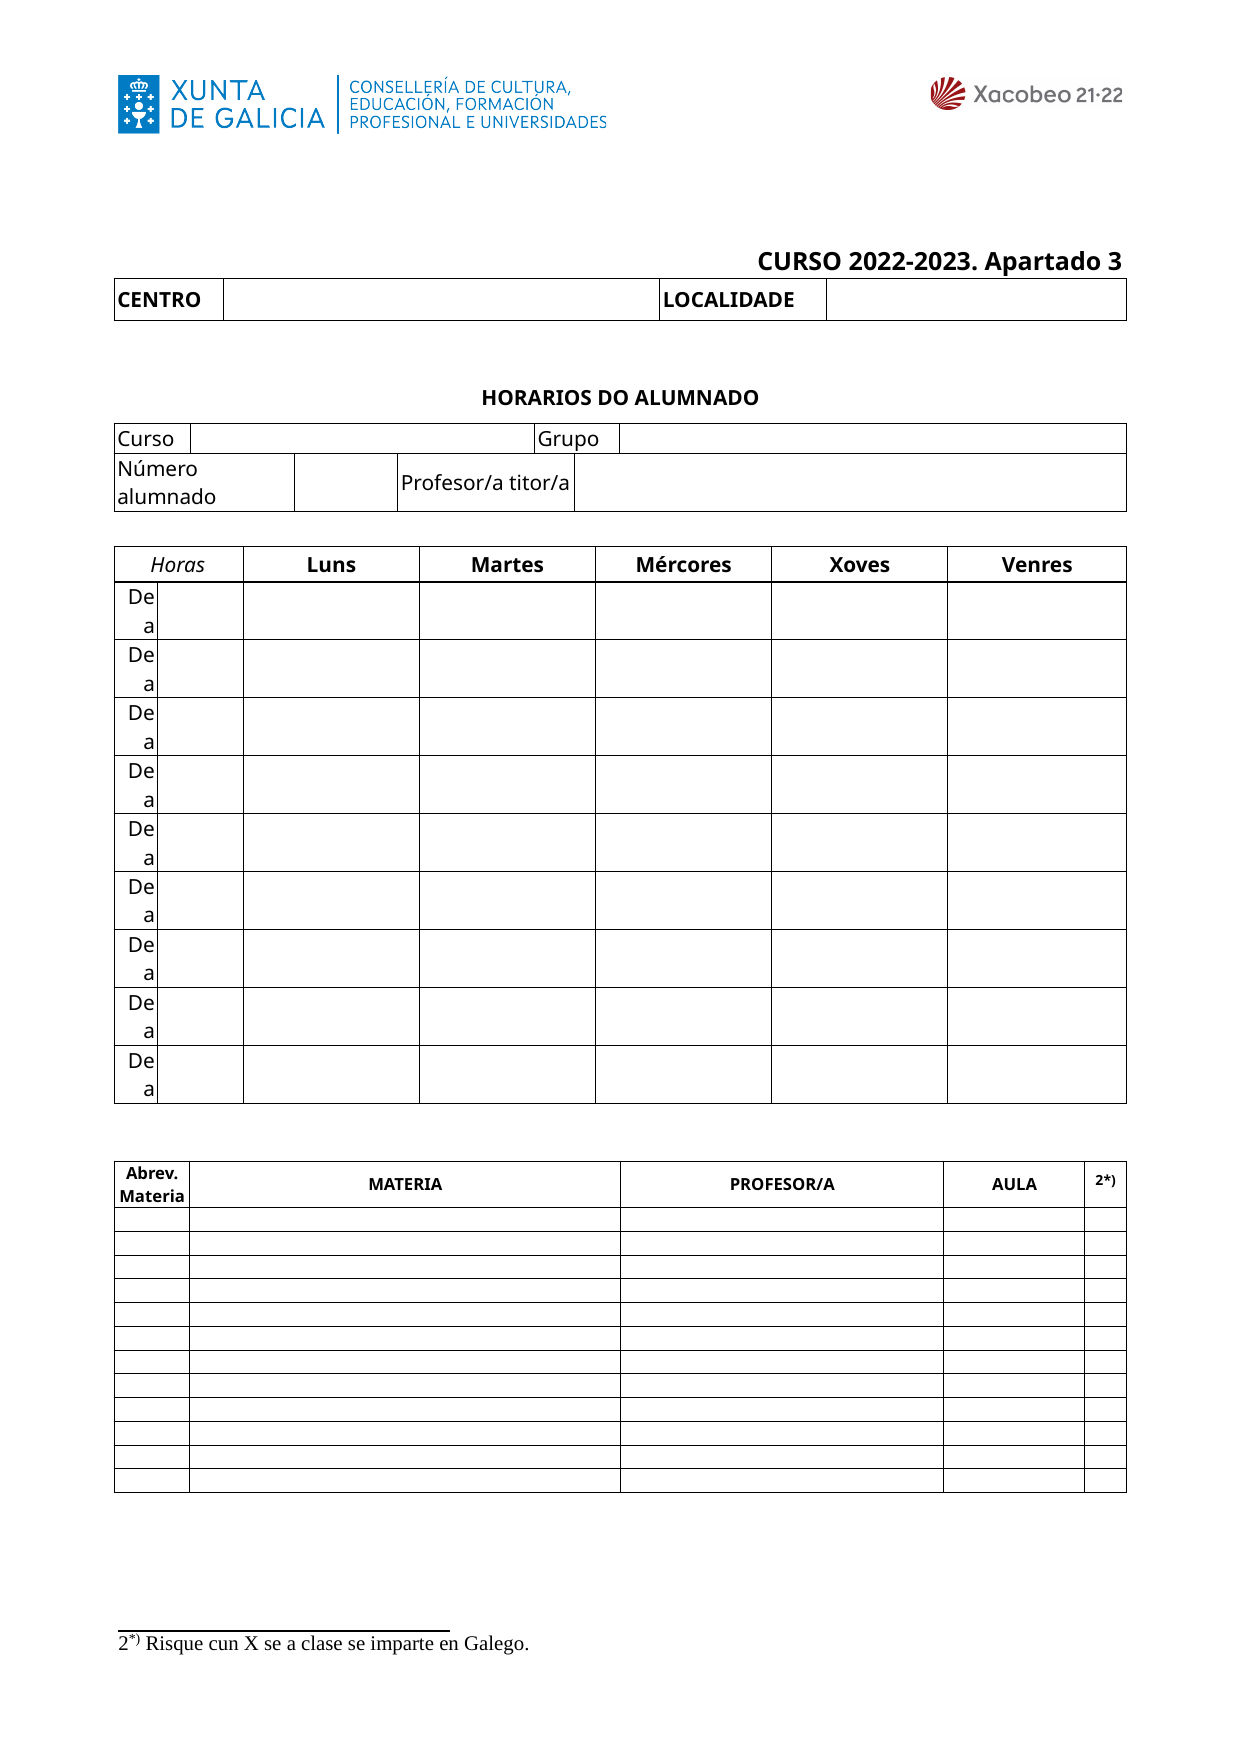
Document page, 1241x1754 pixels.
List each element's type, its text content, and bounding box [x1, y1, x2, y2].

table_cell [158, 988, 243, 1045]
table_cell [158, 583, 243, 639]
table_header CENTRO [115, 279, 223, 319]
table_cell [244, 698, 419, 755]
table_cell [596, 1046, 771, 1103]
table_cell [420, 698, 595, 755]
table_cell [621, 1327, 943, 1349]
table_cell [190, 1469, 620, 1492]
table_cell [772, 640, 947, 697]
table_cell [115, 1446, 189, 1468]
table_header Xoves [772, 547, 947, 581]
table_cell [190, 1256, 620, 1278]
table_cell [621, 1351, 943, 1373]
table_cell De a [115, 698, 157, 755]
table_cell [244, 1046, 419, 1103]
table_cell De a [115, 1046, 157, 1103]
table_header Curso [115, 424, 190, 453]
table_header LOCALIDADE [660, 279, 826, 319]
table_cell [944, 1208, 1084, 1231]
table_cell [596, 988, 771, 1045]
table_cell [772, 988, 947, 1045]
table_cell [1085, 1208, 1126, 1231]
table_cell [420, 988, 595, 1045]
table_cell De a [115, 583, 157, 639]
table_header Luns [244, 547, 419, 581]
table_cell Número alumnado [115, 454, 294, 511]
table_cell [158, 698, 243, 755]
table_cell [295, 454, 397, 511]
table_cell [158, 1046, 243, 1103]
table_cell [596, 698, 771, 755]
table_cell [621, 1374, 943, 1397]
table_cell [944, 1279, 1084, 1302]
table_cell [190, 1398, 620, 1421]
table_header Abrev. Materia [115, 1162, 189, 1207]
table_cell [948, 814, 1126, 871]
table_cell De a [115, 988, 157, 1045]
table_cell [621, 1398, 943, 1421]
table_cell [772, 930, 947, 987]
table_cell [420, 583, 595, 639]
table_cell [190, 1232, 620, 1254]
table_cell [948, 756, 1126, 813]
table_cell [621, 1422, 943, 1444]
table_cell [190, 1374, 620, 1397]
table_cell [596, 583, 771, 639]
table_cell [621, 1303, 943, 1326]
table_cell [1085, 1398, 1126, 1421]
table_cell [115, 1303, 189, 1326]
table_cell [944, 1422, 1084, 1444]
table_cell [420, 640, 595, 697]
table_cell [948, 872, 1126, 929]
table_cell [948, 930, 1126, 987]
table_cell [420, 930, 595, 987]
table_cell [115, 1351, 189, 1373]
table_cell [944, 1327, 1084, 1349]
table_cell [1085, 1469, 1126, 1492]
table_cell [115, 1208, 189, 1231]
table_cell [244, 814, 419, 871]
table_cell [1085, 1327, 1126, 1349]
table_cell [420, 814, 595, 871]
table_cell [158, 872, 243, 929]
table_header Martes [420, 547, 595, 581]
table_cell [244, 756, 419, 813]
table_cell [575, 454, 1126, 511]
table_cell [1085, 1279, 1126, 1302]
table_cell [190, 1208, 620, 1231]
table_cell [948, 583, 1126, 639]
table_cell [772, 814, 947, 871]
table_cell [190, 1279, 620, 1302]
table_cell [621, 1446, 943, 1468]
table_cell [596, 872, 771, 929]
table_cell [115, 1327, 189, 1349]
table_cell [158, 640, 243, 697]
table_cell [1085, 1256, 1126, 1278]
table_cell [115, 1469, 189, 1492]
table_cell [244, 930, 419, 987]
table_cell [944, 1232, 1084, 1254]
table_cell [772, 698, 947, 755]
table_cell [115, 1374, 189, 1397]
table_cell [948, 988, 1126, 1045]
table_cell [190, 1351, 620, 1373]
table_cell [158, 814, 243, 871]
table_cell [1085, 1446, 1126, 1468]
table_cell De a [115, 930, 157, 987]
table_cell [944, 1351, 1084, 1373]
table_cell [621, 1469, 943, 1492]
table_header [620, 424, 1126, 453]
table_cell De a [115, 872, 157, 929]
table_header [827, 279, 1126, 319]
table_cell [944, 1469, 1084, 1492]
table_header MATERIA [190, 1162, 620, 1207]
table_cell De a [115, 756, 157, 813]
table_cell [190, 1446, 620, 1468]
table_cell Profesor/a titor/a [398, 454, 574, 511]
table_cell [596, 814, 771, 871]
table_cell [115, 1256, 189, 1278]
table_header [224, 279, 659, 319]
table_cell [190, 1422, 620, 1444]
table_cell [621, 1208, 943, 1231]
table_cell [596, 640, 771, 697]
table_cell [621, 1256, 943, 1278]
table_cell [944, 1256, 1084, 1278]
table_cell [772, 583, 947, 639]
table_cell [190, 1303, 620, 1326]
table_cell [115, 1232, 189, 1254]
table_header PROFESOR/A [621, 1162, 943, 1207]
table_cell [621, 1232, 943, 1254]
table_cell [244, 640, 419, 697]
table_cell De a [115, 814, 157, 871]
table_header Venres [948, 547, 1126, 581]
table_cell [1085, 1351, 1126, 1373]
table_cell [158, 756, 243, 813]
table_cell [944, 1446, 1084, 1468]
table_cell [944, 1303, 1084, 1326]
table_cell [1085, 1374, 1126, 1397]
table_header Grupo [535, 424, 619, 453]
table_cell [948, 1046, 1126, 1103]
table_cell [944, 1398, 1084, 1421]
text HORARIOS DO ALUMNADO [118, 383, 1122, 411]
table_cell [621, 1279, 943, 1302]
table_header Horas [115, 547, 243, 581]
table_cell [244, 872, 419, 929]
table_cell [596, 756, 771, 813]
table_cell [948, 640, 1126, 697]
table_header Mércores [596, 547, 771, 581]
table_header [191, 424, 534, 453]
table_cell De a [115, 640, 157, 697]
table_cell [420, 872, 595, 929]
table_cell [158, 930, 243, 987]
table_cell [244, 583, 419, 639]
table_cell [1085, 1232, 1126, 1254]
table_header AULA [944, 1162, 1084, 1207]
table_cell [948, 698, 1126, 755]
table_cell [772, 872, 947, 929]
table_cell [772, 756, 947, 813]
table_cell [772, 1046, 947, 1103]
table_cell [596, 930, 771, 987]
table_cell [420, 756, 595, 813]
table_cell [115, 1279, 189, 1302]
table_cell [944, 1374, 1084, 1397]
table_cell [115, 1398, 189, 1421]
table_cell [420, 1046, 595, 1103]
table_header *) [1085, 1162, 1126, 1207]
table_cell [115, 1422, 189, 1444]
table_cell [1085, 1422, 1126, 1444]
table_cell [190, 1327, 620, 1349]
table_cell [244, 988, 419, 1045]
text CURSO 2022-2023. Apartado 3 [118, 244, 1122, 278]
table_cell [1085, 1303, 1126, 1326]
